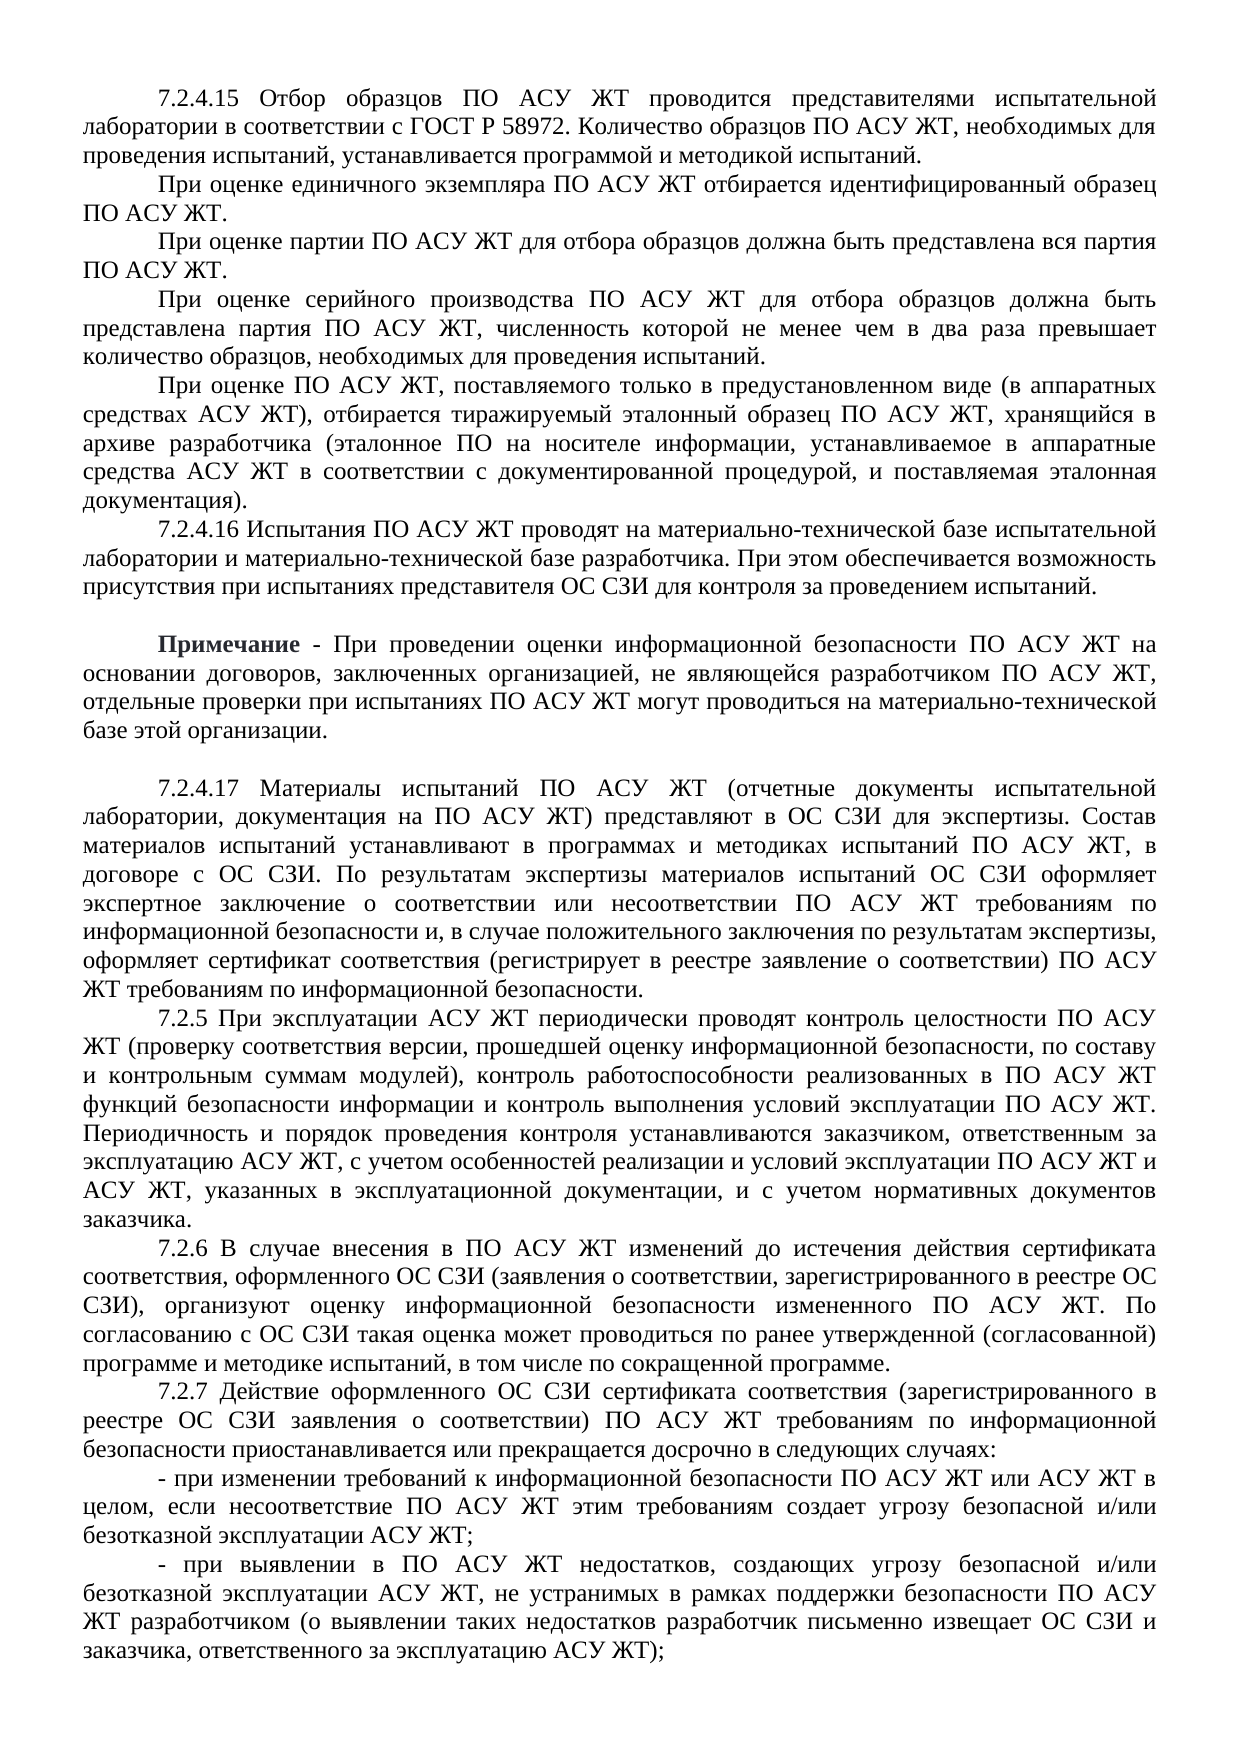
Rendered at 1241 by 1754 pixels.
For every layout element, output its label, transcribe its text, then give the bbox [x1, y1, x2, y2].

text - при изменении требований к информационной безопасности ПО АСУ ЖТ или АСУ ЖТ в целом, если несоответствие ПО АСУ ЖТ этим требованиям создает угрозу безопасной и/или безотказной эксплуатации АСУ ЖТ; [83, 1463, 1157, 1549]
text 7.2.7 Действие оформленного ОС СЗИ сертификата соответствия (зарегистрированного в реестре ОС СЗИ заявления о соответствии) ПО АСУ ЖТ требованиям по информационной безопасности приостанавливается или прекращается досрочно в следующих случаях: [83, 1376, 1157, 1463]
text При оценке ПО АСУ ЖТ, поставляемого только в предустановленном виде (в аппаратных средствах АСУ ЖТ), отбирается тиражируемый эталонный образец ПО АСУ ЖТ, хранящийся в архиве разработчика (эталонное ПО на носителе информации, устанавливаемое в аппаратные средства АСУ ЖТ в соответствии с документированной процедурой, и поставляемая эталонная документация). [83, 370, 1157, 514]
text 7.2.4.17 Материалы испытаний ПО АСУ ЖТ (отчетные документы испытательной лаборатории, документация на ПО АСУ ЖТ) представляют в ОС СЗИ для экспертизы. Состав материалов испытаний устанавливают в программах и методиках испытаний ПО АСУ ЖТ, в договоре с ОС СЗИ. По результатам экспертизы материалов испытаний ОС СЗИ оформляет экспертное заключение о соответствии или несоответствии ПО АСУ ЖТ требованиям по информационной безопасности и, в случае положительного заключения по результатам экспертизы, оформляет сертификат соответствия (регистрирует в реестре заявление о соответствии) ПО АСУ ЖТ требованиям по информационной безопасности. [83, 773, 1157, 1003]
text - при выявлении в ПО АСУ ЖТ недостатков, создающих угрозу безопасной и/или безотказной эксплуатации АСУ ЖТ, не устранимых в рамках поддержки безопасности ПО АСУ ЖТ разработчиком (о выявлении таких недостатков разработчик письменно извещает ОС СЗИ и заказчика, ответственного за эксплуатацию АСУ ЖТ); [83, 1549, 1157, 1664]
text 7.2.4.16 Испытания ПО АСУ ЖТ проводят на материально-технической базе испытательной лаборатории и материально-технической базе разработчика. При этом обеспечивается возможность присутствия при испытаниях представителя ОС СЗИ для контроля за проведением испытаний. [83, 514, 1157, 600]
text Примечание - При проведении оценки информационной безопасности ПО АСУ ЖТ на основании договоров, заключенных организацией, не являющейся разработчиком ПО АСУ ЖТ, отдельные проверки при испытаниях ПО АСУ ЖТ могут проводиться на материально-технической базе этой организации. [83, 629, 1157, 744]
text 7.2.5 При эксплуатации АСУ ЖТ периодически проводят контроль целостности ПО АСУ ЖТ (проверку соответствия версии, прошедшей оценку информационной безопасности, по составу и контрольным суммам модулей), контроль работоспособности реализованных в ПО АСУ ЖТ функций безопасности информации и контроль выполнения условий эксплуатации ПО АСУ ЖТ. Периодичность и порядок проведения контроля устанавливаются заказчиком, ответственным за эксплуатацию АСУ ЖТ, с учетом особенностей реализации и условий эксплуатации ПО АСУ ЖТ и АСУ ЖТ, указанных в эксплуатационной документации, и с учетом нормативных документов заказчика. [83, 1003, 1157, 1233]
text 7.2.6 В случае внесения в ПО АСУ ЖТ изменений до истечения действия сертификата соответствия, оформленного ОС СЗИ (заявления о соответствии, зарегистрированного в реестре ОС СЗИ), организуют оценку информационной безопасности измененного ПО АСУ ЖТ. По согласованию с ОС СЗИ такая оценка может проводиться по ранее утвержденной (согласованной) программе и методике испытаний, в том числе по сокращенной программе. [83, 1233, 1157, 1376]
text При оценке партии ПО АСУ ЖТ для отбора образцов должна быть представлена вся партия ПО АСУ ЖТ. [83, 226, 1157, 284]
text 7.2.4.15 Отбор образцов ПО АСУ ЖТ проводится представителями испытательной лаборатории в соответствии с ГОСТ Р 58972. Количество образцов ПО АСУ ЖТ, необходимых для проведения испытаний, устанавливается программой и методикой испытаний. [83, 83, 1157, 169]
text При оценке серийного производства ПО АСУ ЖТ для отбора образцов должна быть представлена партия ПО АСУ ЖТ, численность которой не менее чем в два раза превышает количество образцов, необходимых для проведения испытаний. [83, 284, 1157, 370]
text При оценке единичного экземпляра ПО АСУ ЖТ отбирается идентифицированный образец ПО АСУ ЖТ. [83, 169, 1157, 226]
